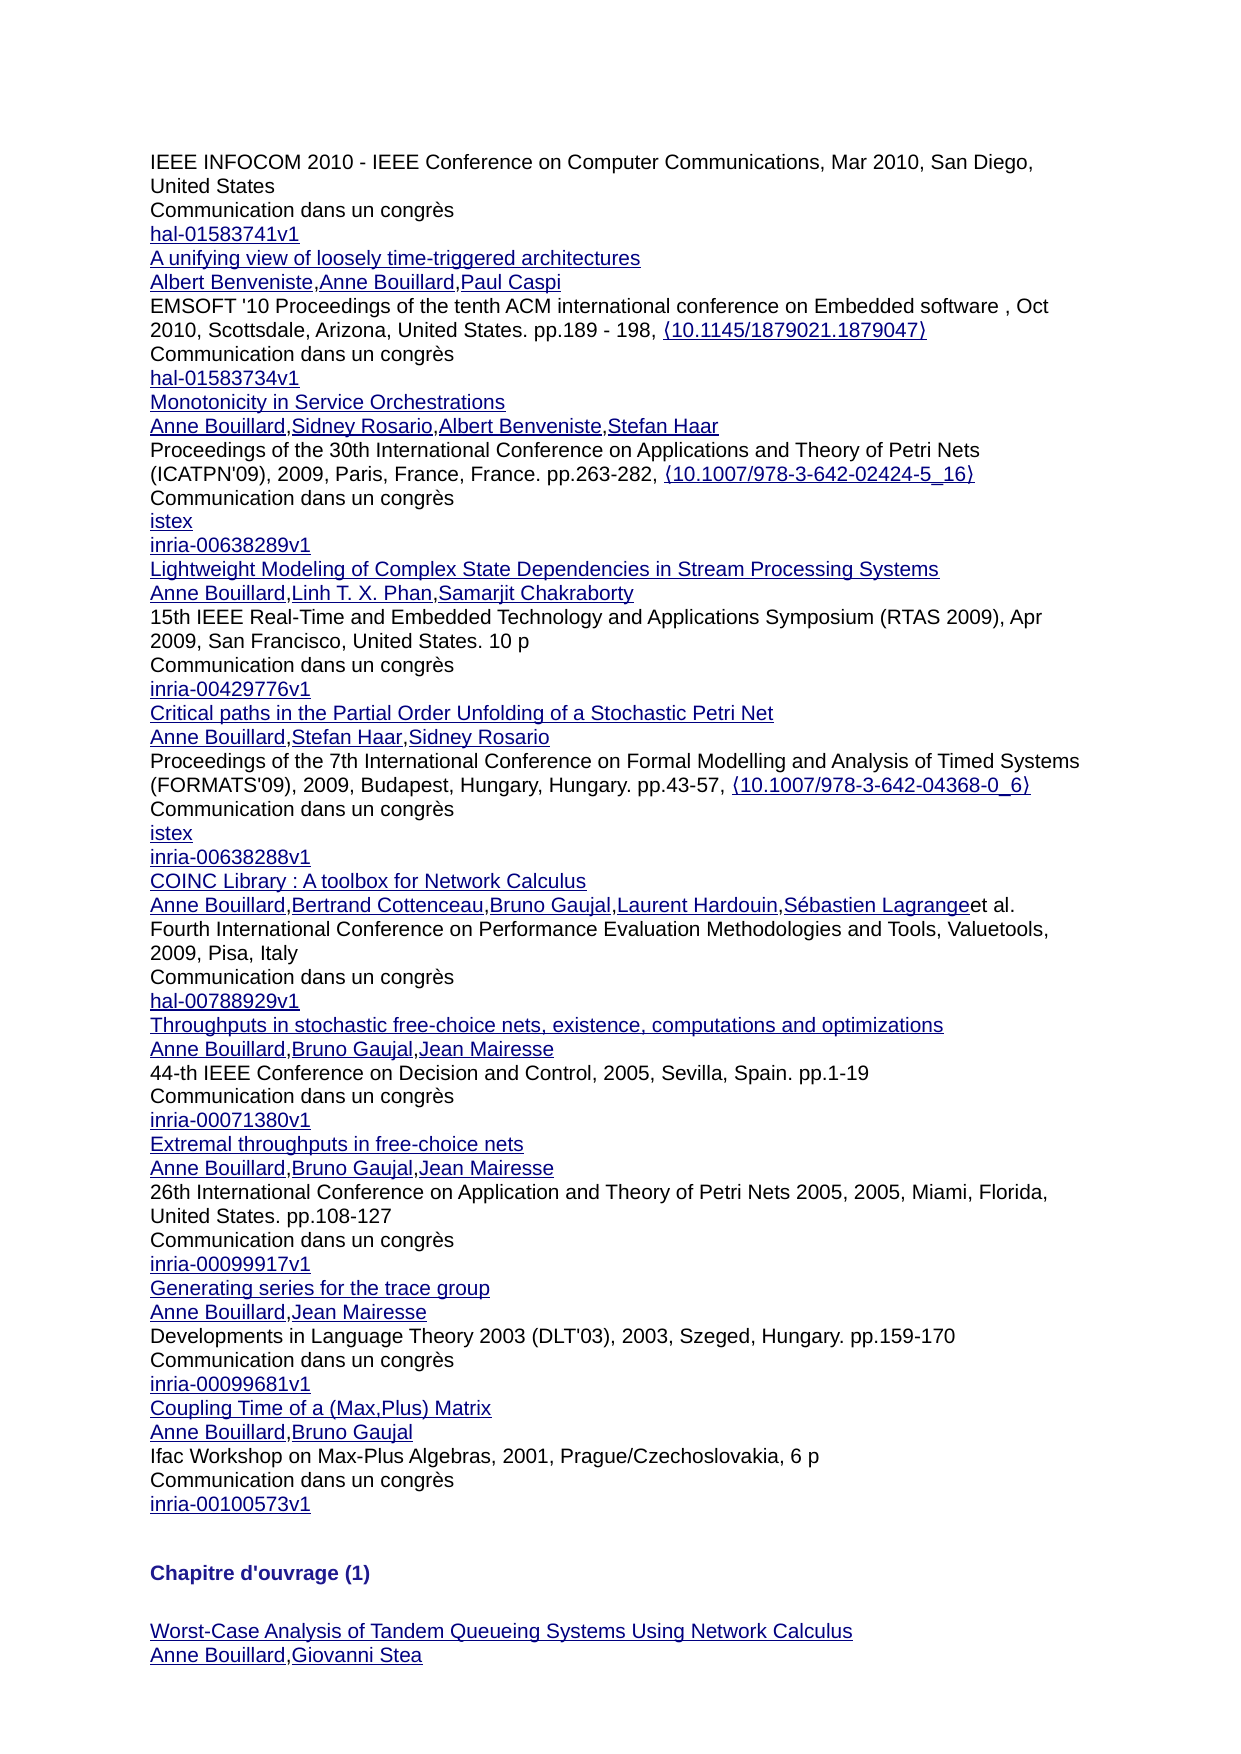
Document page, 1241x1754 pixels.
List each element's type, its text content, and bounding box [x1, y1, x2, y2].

table_cell Generating series for the trace group Anne Bouillard,Jean Mairesse Developments in Language Theory 2003 (DLT'03), 2003, Szeged, Hungary. pp.159-170 Communication dans un congrès inria-00099681v1 [150, 1276, 1090, 1396]
table_cell A unifying view of loosely time-triggered architectures Albert Benveniste,Anne Bouillard,Paul Caspi EMSOFT '10 Proceedings of the tenth ACM international conference on Embedded software , Oct 2010, Scottsdale, Arizona, United States. pp.189 - 198, ⟨10.1145/1879021.1879047⟩ Communication dans un congrès hal-01583734v1 [150, 246, 1090, 389]
table_cell Extremal throughputs in free-choice nets Anne Bouillard,Bruno Gaujal,Jean Mairesse 26th International Conference on Application and Theory of Petri Nets 2005, 2005, Miami, Florida, United States. pp.108-127 Communication dans un congrès inria-00099917v1 [150, 1132, 1090, 1276]
table_cell COINC Library : A toolbox for Network Calculus Anne Bouillard,Bertrand Cottenceau,Bruno Gaujal,Laurent Hardouin,Sébastien Lagrangeet al. Fourth International Conference on Performance Evaluation Methodologies and Tools, Valuetools, 2009, Pisa, Italy Communication dans un congrès hal-00788929v1 [150, 869, 1090, 1012]
table_header Worst-Case Analysis of Tandem Queueing Systems Using Network Calculus Anne Bouillard,Giovanni Stea [150, 1619, 1090, 1667]
table_cell Throughputs in stochastic free-choice nets, existence, computations and optimizations Anne Bouillard,Bruno Gaujal,Jean Mairesse 44-th IEEE Conference on Decision and Control, 2005, Sevilla, Spain. pp.1-19 Communication dans un congrès inria-00071380v1 [150, 1013, 1090, 1132]
table_cell Coupling Time of a (Max,Plus) Matrix Anne Bouillard,Bruno Gaujal Ifac Workshop on Max-Plus Algebras, 2001, Prague/Czechoslovakia, 6 p Communication dans un congrès inria-00100573v1 [150, 1396, 1090, 1516]
subtitle Chapitre d'ouvrage (1) [150, 1560, 1090, 1584]
table_cell Critical paths in the Partial Order Unfolding of a Stochastic Petri Net Anne Bouillard,Stefan Haar,Sidney Rosario Proceedings of the 7th International Conference on Formal Modelling and Analysis of Timed Systems (FORMATS'09), 2009, Budapest, Hungary, Hungary. pp.43-57, ⟨10.1007/978-3-642-04368-0_6⟩ Communication dans un congrès istex inria-00638288v1 [150, 701, 1090, 869]
table_cell Lightweight Modeling of Complex State Dependencies in Stream Processing Systems Anne Bouillard,Linh T. X. Phan,Samarjit Chakraborty 15th IEEE Real-Time and Embedded Technology and Applications Symposium (RTAS 2009), Apr 2009, San Francisco, United States. 10 p Communication dans un congrès inria-00429776v1 [150, 557, 1090, 701]
table_cell Monotonicity in Service Orchestrations Anne Bouillard,Sidney Rosario,Albert Benveniste,Stefan Haar Proceedings of the 30th International Conference on Applications and Theory of Petri Nets (ICATPN'09), 2009, Paris, France, France. pp.263-282, ⟨10.1007/978-3-642-02424-5_16⟩ Communication dans un congrès istex inria-00638289v1 [150, 390, 1090, 557]
table_cell IEEE INFOCOM 2010 - IEEE Conference on Computer Communications, Mar 2010, San Diego, United States Communication dans un congrès hal-01583741v1 [150, 150, 1090, 246]
